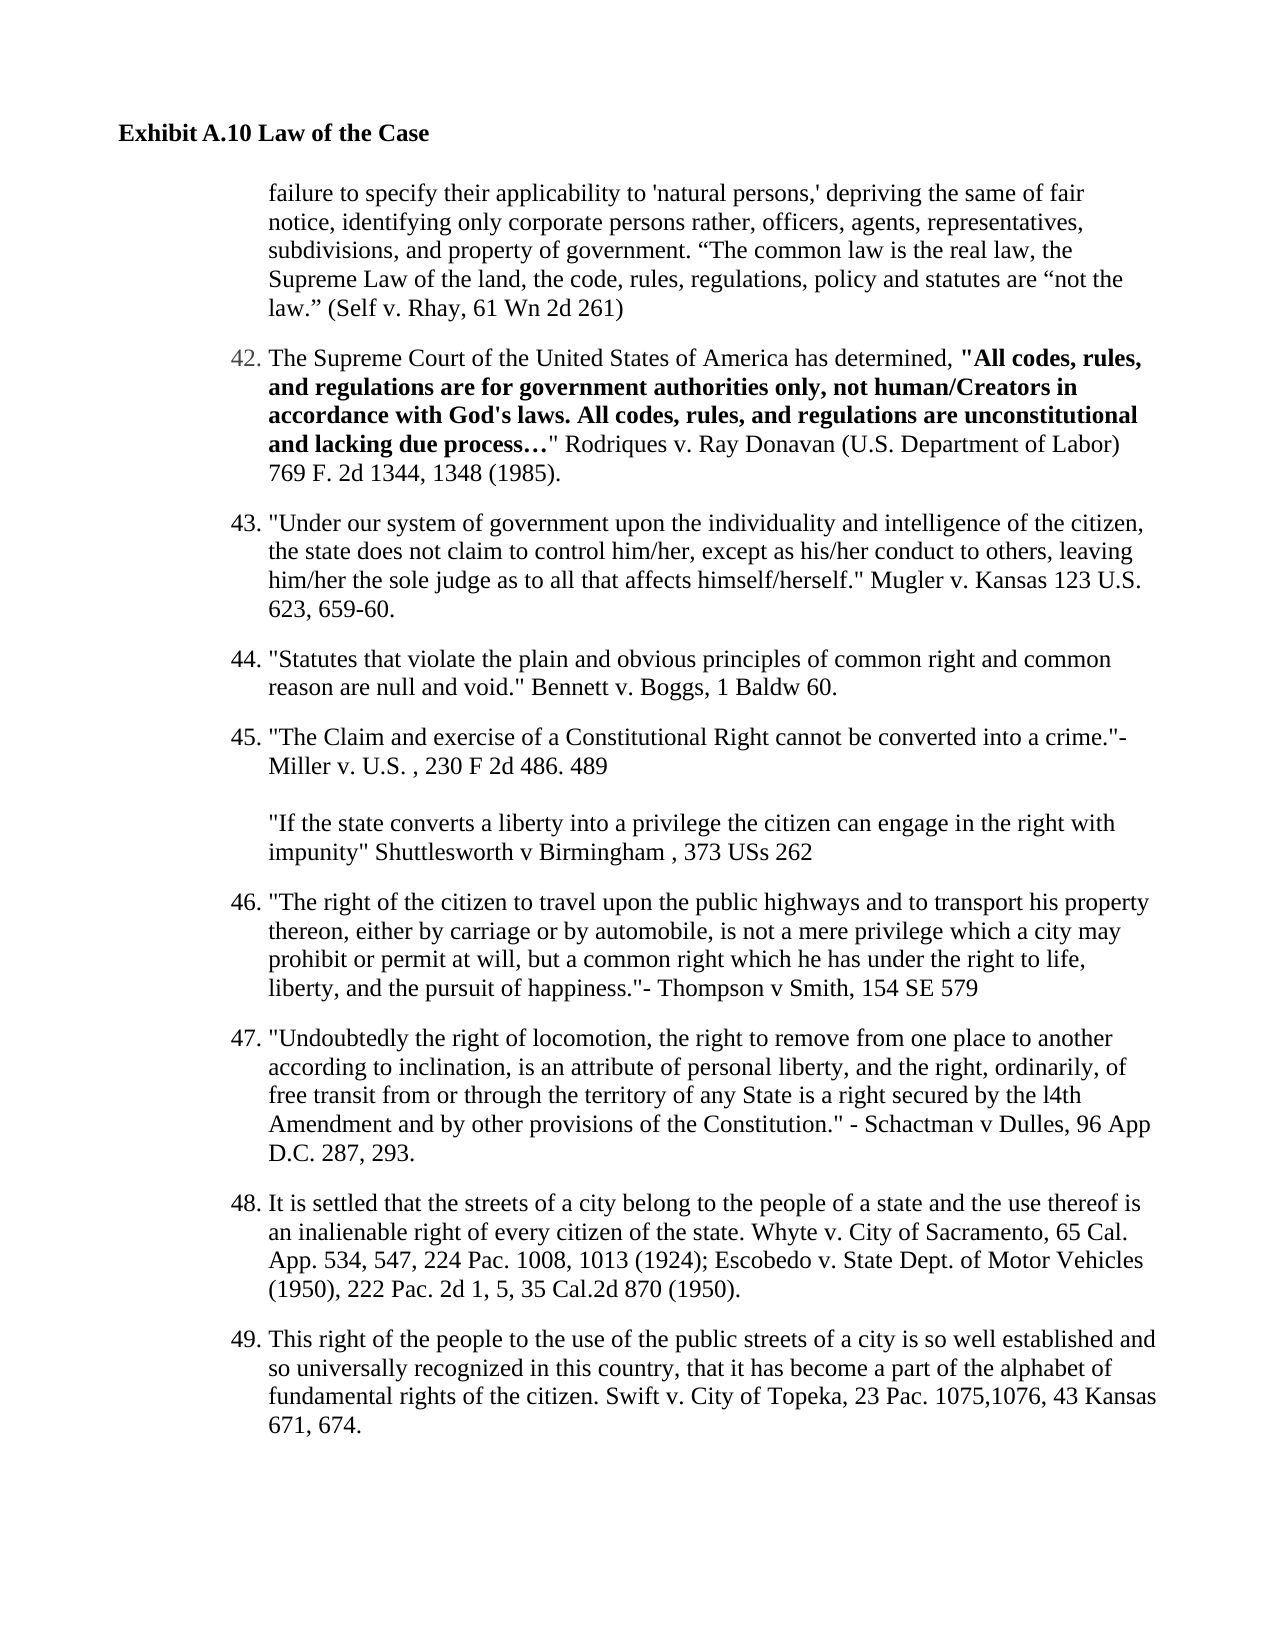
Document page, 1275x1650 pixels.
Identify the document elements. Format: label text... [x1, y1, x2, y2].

list The Supreme Court of the United States of America has determined, "All codes, rules, and regulations are for government authorities only, not human/Creators in accordance with God's laws. All codes, rules, and regulations are unconstitutional and lacking due process…" Rodriques v. Ray Donavan (U.S. Department of Labor) 769 F. 2d 1344, 1348 (1985). [231, 343, 1157, 487]
list "The right of the citizen to travel upon the public highways and to transport his property thereon, either by carriage or by automobile, is not a mere privilege which a city may prohibit or permit at will, but a common right which he has under the right to life, liberty, and the pursuit of happiness."- Thompson v Smith, 154 SE 579 [231, 887, 1157, 1002]
list "Under our system of government upon the individuality and intelligence of the citizen, the state does not claim to control him/her, except as his/her conduct to others, leaving him/her the sole judge as to all that affects himself/herself." Mugler v. Kansas 123 U.S. 623, 659-60. [231, 508, 1157, 623]
list It is settled that the streets of a city belong to the people of a state and the use thereof is an inalienable right of every citizen of the state. Whyte v. City of Sacramento, 65 Cal. App. 534, 547, 224 Pac. 1008, 1013 (1924); Escobedo v. State Dept. of Motor Vehicles (1950), 222 Pac. 2d 1, 5, 35 Cal.2d 870 (1950). [231, 1188, 1157, 1303]
list This right of the people to the use of the public streets of a city is so well established and so universally recognized in this country, that it has become a part of the alphabet of fundamental rights of the citizen. Swift v. City of Topeka, 23 Pac. 1075,1076, 43 Kansas 671, 674. [231, 1324, 1157, 1439]
list "Undoubtedly the right of locomotion, the right to remove from one place to another according to inclination, is an attribute of personal liberty, and the right, ordinarily, of free transit from or through the territory of any State is a right secured by the l4th Amendment and by other provisions of the Constitution." - Schactman v Dulles, 96 App D.C. 287, 293. [231, 1023, 1157, 1167]
list "The Claim and exercise of a Constitutional Right cannot be converted into a crime."-Miller v. U.S. , 230 F 2d 486. 489 "If the state converts a liberty into a privilege the citizen can engage in the right with impunity" Shuttlesworth v Birmingham , 373 USs 262 [231, 722, 1157, 866]
list "Statutes that violate the plain and obvious principles of common right and common reason are null and void." Bennett v. Boggs, 1 Baldw 60. [231, 644, 1157, 701]
list failure to specify their applicability to 'natural persons,' depriving the same of fair notice, identifying only corporate persons rather, officers, agents, representatives, subdivisions, and property of government. “The common law is the real law, the Supreme Law of the land, the code, rules, regulations, policy and statutes are “not the law.” (Self v. Rhay, 61 Wn 2d 261) [231, 178, 1157, 322]
